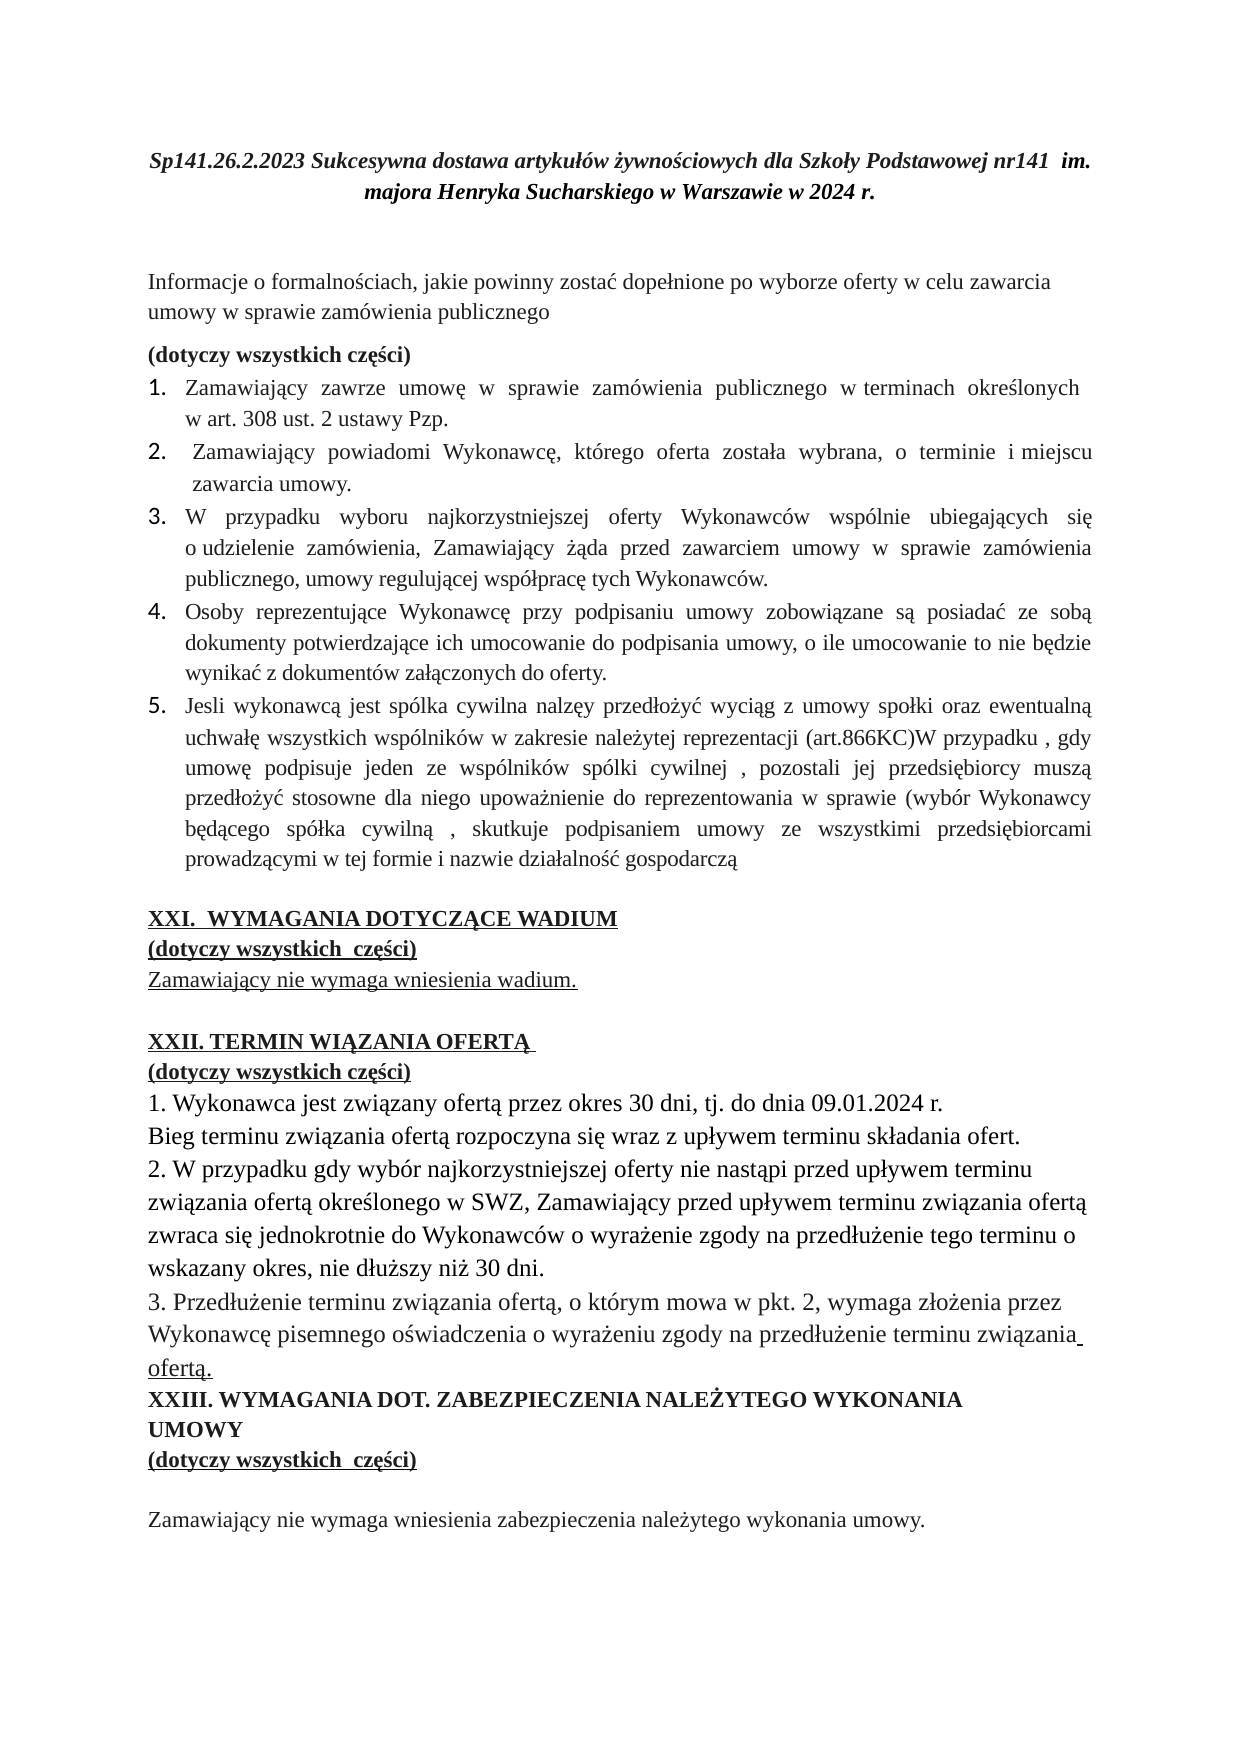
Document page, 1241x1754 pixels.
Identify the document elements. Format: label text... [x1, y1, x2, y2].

text (dotyczy wszystkich części) [148, 341, 1093, 367]
text 1. Wykonawca jest związany ofertą przez okres 30 dni, tj. do dnia 09.01.2024 r. Bieg terminu związania ofertą rozpoczyna się wraz z upływem terminu składania ofert. 2. W przypadku gdy wybór najkorzystniejszej oferty nie nastąpi przed upływem terminu związania ofertą określonego w SWZ, Zamawiający przed upływem terminu związania ofertą zwraca się jednokrotnie do Wykonawców o wyrażenie zgody na przedłużenie tego terminu o wskazany okres, nie dłuższy niż 30 dni. [148, 1088, 1093, 1282]
list Zamawiający powiadomi Wykonawcę, którego oferta została wybrana, o terminie i miejscu zawarcia umowy. [148, 435, 1093, 496]
text XXIII. WYMAGANIA DOT. ZABEZPIECZENIA NALEŻYTEGO WYKONANIA [148, 1386, 1093, 1412]
text (dotyczy wszystkich części) [148, 1058, 1093, 1084]
text Zamawiający nie wymaga wniesienia wadium. [148, 966, 1093, 992]
text XXII. TERMIN WIĄZANIA OFERTĄ [148, 1028, 1093, 1054]
text (dotyczy wszystkich części) [148, 1446, 1093, 1472]
list Zamawiający zawrze umowę w sprawie zamówienia publicznego w terminach określonych w art. 308 ust. 2 ustawy Pzp. [148, 371, 1093, 432]
list W przypadku wyboru najkorzystniejszej oferty Wykonawców wspólnie ubiegających się o udzielenie zamówienia, Zamawiający żąda przed zawarciem umowy w sprawie zamówienia publicznego, umowy regulującej współpracę tych Wykonawców. [148, 500, 1093, 591]
text Zamawiający nie wymaga wniesienia zabezpieczenia należytego wykonania umowy. [148, 1506, 1093, 1533]
text Informacje o formalnościach, jakie powinny zostać dopełnione po wyborze oferty w celu zawarcia umowy w sprawie zamówienia publicznego [148, 268, 1093, 324]
text UMOWY [148, 1416, 1093, 1442]
list Osoby reprezentujące Wykonawcę przy podpisaniu umowy zobowiązane są posiadać ze sobą dokumenty potwierdzające ich umocowanie do podpisania umowy, o ile umocowanie to nie będzie wynikać z dokumentów załączonych do oferty. [148, 595, 1093, 686]
text (dotyczy wszystkich części) [148, 935, 1093, 962]
text XXI. WYMAGANIA DOTYCZĄCE WADIUM [148, 905, 1093, 932]
list Jesli wykonawcą jest spólka cywilna nalzęy przedłożyć wyciąg z umowy społki oraz ewentualną uchwałę wszystkich wspólników w zakresie należytej reprezentacji (art.866KC)W przypadku , gdy umowę podpisuje jeden ze wspólników spólki cywilnej , pozostali jej przedsiębiorcy muszą przedłożyć stosowne dla niego upoważnienie do reprezentowania w sprawie (wybór Wykonawcy będącego spółka cywilną , skutkuje podpisaniem umowy ze wszystkimi przedsiębiorcami prowadzącymi w tej formie i nazwie działalność gospodarczą [148, 689, 1093, 871]
text 3. Przedłużenie terminu związania ofertą, o którym mowa w pkt. 2, wymaga złożenia przez Wykonawcę pisemnego oświadczenia o wyrażeniu zgody na przedłużenie terminu związania ofertą. [148, 1287, 1093, 1381]
